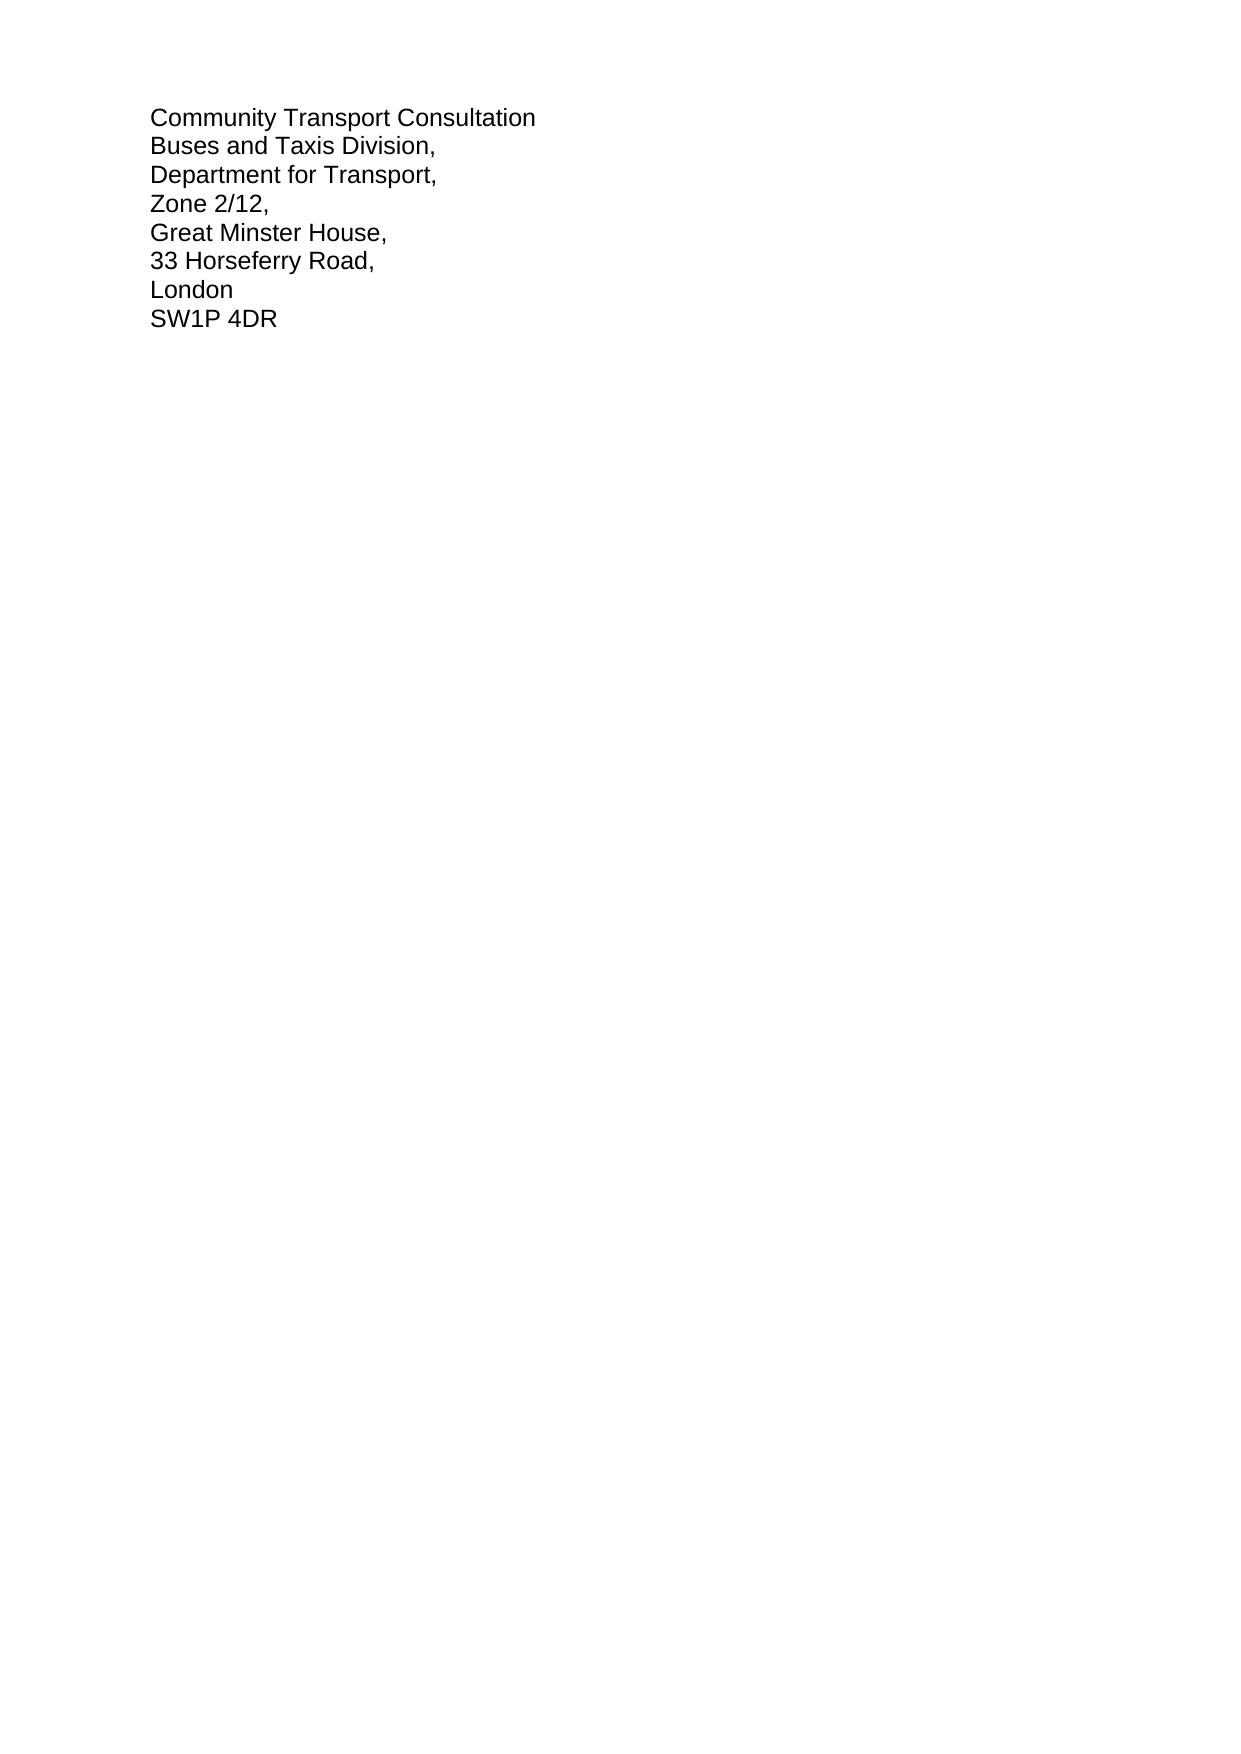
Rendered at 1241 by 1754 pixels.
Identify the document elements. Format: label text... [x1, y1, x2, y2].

text London [150, 275, 1090, 304]
text Department for Transport, [150, 160, 1090, 189]
text Zone 2/12, [150, 189, 1090, 217]
text SW1P 4DR [150, 304, 1090, 332]
text Buses and Taxis Division, [150, 131, 1090, 160]
text Community Transport Consultation [150, 102, 1090, 131]
text 33 Horseferry Road, [150, 246, 1090, 275]
text Great Minster House, [150, 217, 1090, 246]
